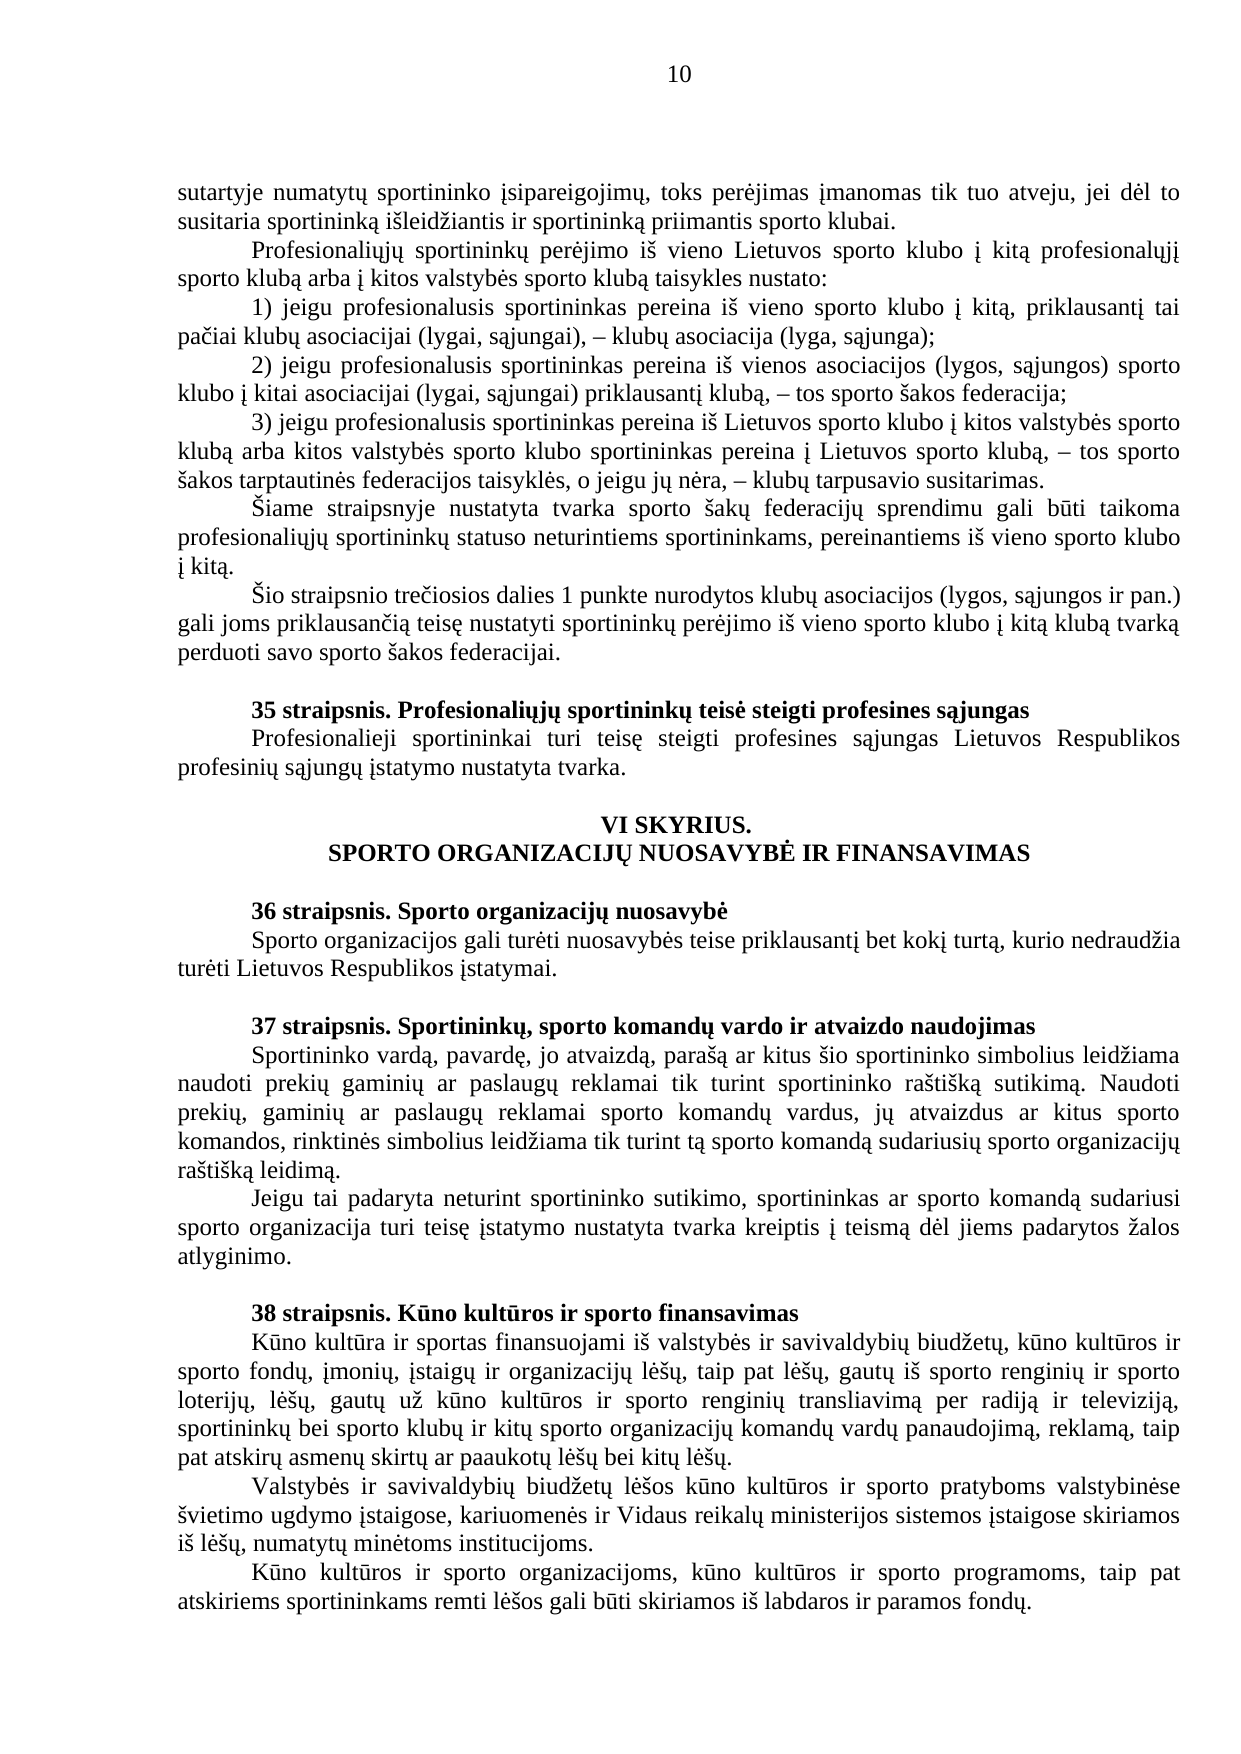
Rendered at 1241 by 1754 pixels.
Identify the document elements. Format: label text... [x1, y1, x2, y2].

text Profesionalieji sportininkai turi teisę steigti profesines sąjungas Lietuvos Respublikos profesinių sąjungų įstatymo nustatyta tvarka. [177, 723, 1181, 781]
text Šiame straipsnyje nustatyta tvarka sporto šakų federacijų sprendimu gali būti taikoma profesionaliųjų sportininkų statuso neturintiems sportininkams, pereinantiems iš vieno sporto klubo į kitą. [177, 493, 1181, 580]
text 3) jeigu profesionalusis sportininkas pereina iš Lietuvos sporto klubo į kitos valstybės sporto klubą arba kitos valstybės sporto klubo sportininkas pereina į Lietuvos sporto klubą, – tos sporto šakos tarptautinės federacijos taisyklės, o jeigu jų nėra, – klubų tarpusavio susitarimas. [177, 407, 1181, 493]
text 36 straipsnis. Sporto organizacijų nuosavybė [177, 896, 1181, 925]
text Kūno kultūros ir sporto organizacijoms, kūno kultūros ir sporto programoms, taip pat atskiriems sportininkams remti lėšos gali būti skiriamos iš labdaros ir paramos fondų. [177, 1557, 1181, 1615]
text Šio straipsnio trečiosios dalies 1 punkte nurodytos klubų asociacijos (lygos, sąjungos ir pan.) gali joms priklausančią teisę nustatyti sportininkų perėjimo iš vieno sporto klubo į kitą klubą tvarką perduoti savo sporto šakos federacijai. [177, 580, 1181, 666]
text Valstybės ir savivaldybių biudžetų lėšos kūno kultūros ir sporto pratyboms valstybinėse švietimo ugdymo įstaigose, kariuomenės ir Vidaus reikalų ministerijos sistemos įstaigose skiriamos iš lėšų, numatytų minėtoms institucijoms. [177, 1471, 1181, 1557]
text VI SKYRIUS. [177, 810, 1181, 838]
text Jeigu tai padaryta neturint sportininko sutikimo, sportininkas ar sporto komandą sudariusi sporto organizacija turi teisę įstatymo nustatyta tvarka kreiptis į teismą dėl jiems padarytos žalos atlyginimo. [177, 1183, 1181, 1270]
text Sporto organizacijos gali turėti nuosavybės teise priklausantį bet kokį turtą, kurio nedraudžia turėti Lietuvos Respublikos įstatymai. [177, 925, 1181, 982]
text 38 straipsnis. Kūno kultūros ir sporto finansavimas [177, 1298, 1181, 1327]
text 1) jeigu profesionalusis sportininkas pereina iš vieno sporto klubo į kitą, priklausantį tai pačiai klubų asociacijai (lygai, sąjungai), – klubų asociacija (lyga, sąjunga); [177, 292, 1181, 350]
text Kūno kultūra ir sportas finansuojami iš valstybės ir savivaldybių biudžetų, kūno kultūros ir sporto fondų, įmonių, įstaigų ir organizacijų lėšų, taip pat lėšų, gautų iš sporto renginių ir sporto loterijų, lėšų, gautų už kūno kultūros ir sporto renginių transliavimą per radiją ir televiziją, sportininkų bei sporto klubų ir kitų sporto organizacijų komandų vardų panaudojimą, reklamą, taip pat atskirų asmenų skirtų ar paaukotų lėšų bei kitų lėšų. [177, 1327, 1181, 1471]
text 37 straipsnis. Sportininkų, sporto komandų vardo ir atvaizdo naudojimas [177, 1011, 1181, 1040]
text Profesionaliųjų sportininkų perėjimo iš vieno Lietuvos sporto klubo į kitą profesionalųjį sporto klubą arba į kitos valstybės sporto klubą taisykles nustato: [177, 235, 1181, 292]
text sutartyje numatytų sportininko įsipareigojimų, toks perėjimas įmanomas tik tuo atveju, jei dėl to susitaria sportininką išleidžiantis ir sportininką priimantis sporto klubai. [177, 177, 1181, 235]
text 35 straipsnis. Profesionaliųjų sportininkų teisė steigti profesines sąjungas [177, 695, 1181, 723]
text Sportininko vardą, pavardę, jo atvaizdą, parašą ar kitus šio sportininko simbolius leidžiama naudoti prekių gaminių ar paslaugų reklamai tik turint sportininko raštišką sutikimą. Naudoti prekių, gaminių ar paslaugų reklamai sporto komandų vardus, jų atvaizdus ar kitus sporto komandos, rinktinės simbolius leidžiama tik turint tą sporto komandą sudariusių sporto organizacijų raštišką leidimą. [177, 1040, 1181, 1183]
text SPORTO ORGANIZACIJŲ NUOSAVYBĖ IR FINANSAVIMAS [177, 838, 1181, 867]
text 2) jeigu profesionalusis sportininkas pereina iš vienos asociacijos (lygos, sąjungos) sporto klubo į kitai asociacijai (lygai, sąjungai) priklausantį klubą, – tos sporto šakos federacija; [177, 350, 1181, 407]
